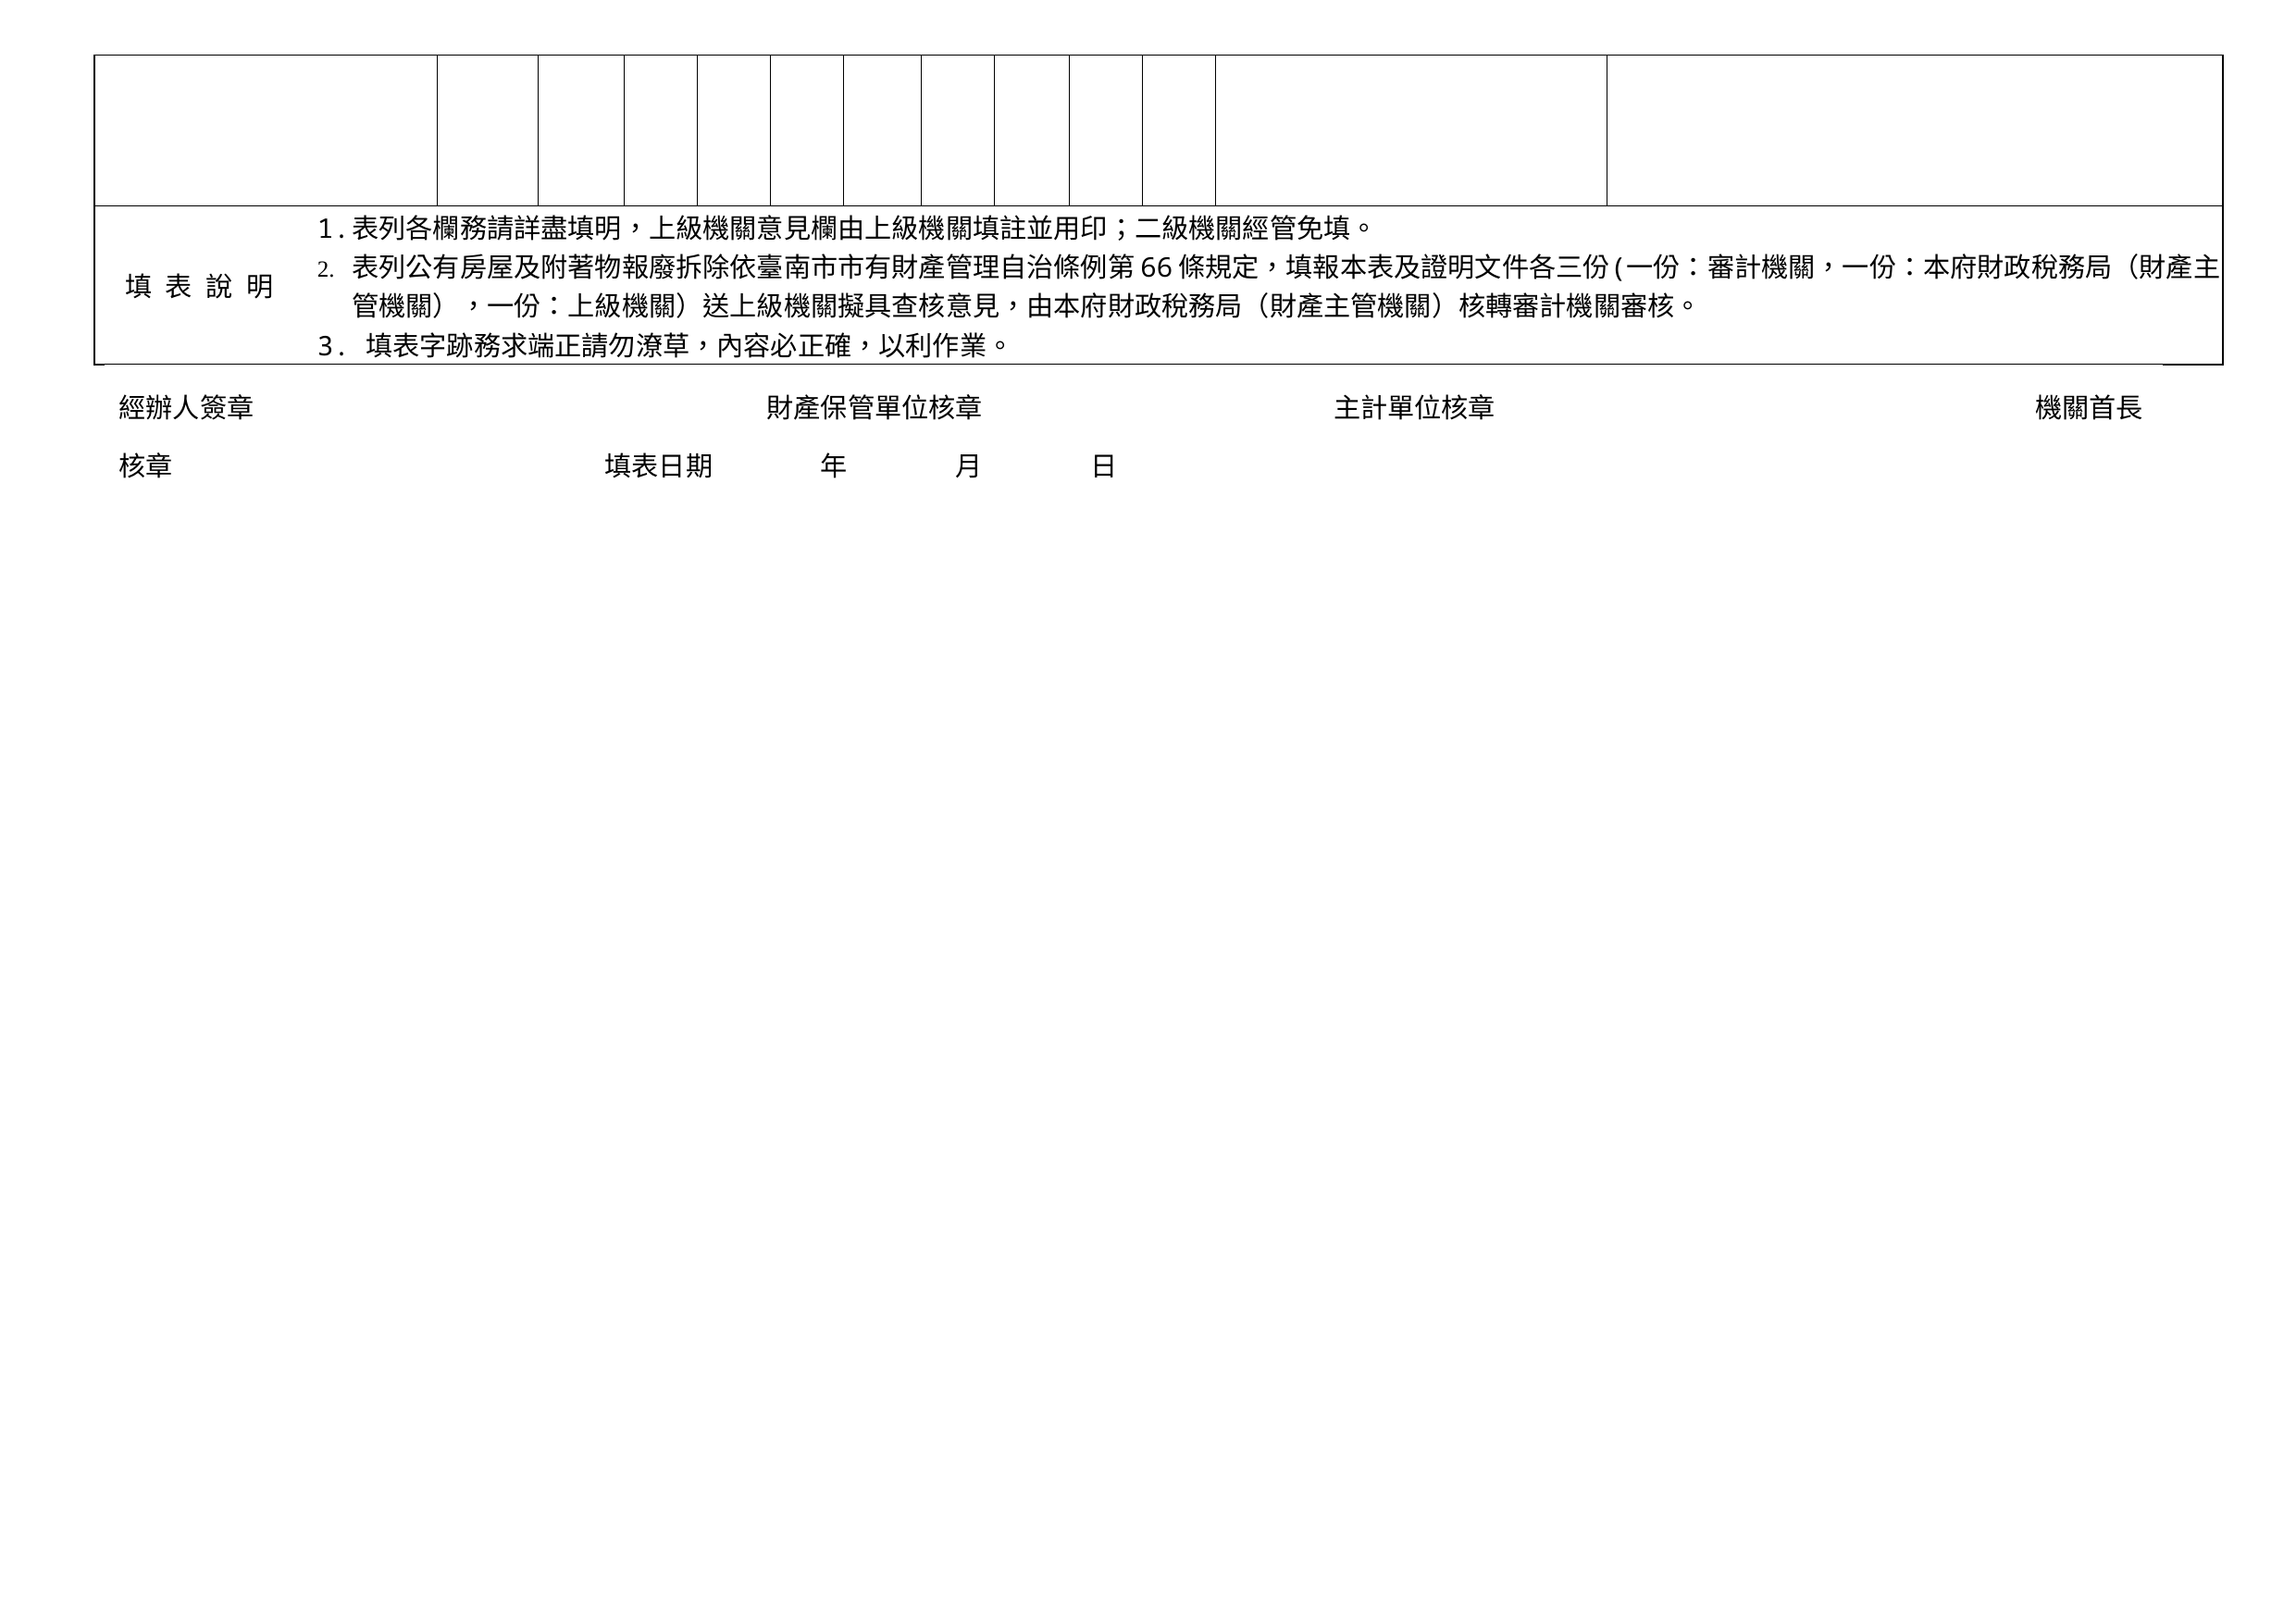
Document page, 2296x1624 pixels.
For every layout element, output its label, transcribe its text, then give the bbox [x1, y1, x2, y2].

table_cell [922, 56, 994, 205]
table_cell [1143, 56, 1215, 205]
table_cell [1607, 56, 2222, 205]
table_cell [539, 56, 624, 205]
text 經辦人簽章 財產保管單位核章 主計單位核章 機關首長核章 填表日期 年 月 日 [118, 372, 2149, 488]
table_cell 表列各欄務請詳盡填明，上級機關意見欄由上級機關填註並用印；二級機關經管免填。 表列公有房屋及附著物報廢拆除依臺南市市有財產管理自治條例第66條規定，填報本表及證明文件各三份(一份：審計機關，一份：本府財政稅務局（財產主管機關），一份：上級機關）送上級機關擬具查核意見，由本府財政稅務局（財產主管機關）核轉審計機關審核。 3. 填表字跡務求端正請勿潦草，內容必正確，以利作業。 [315, 206, 2222, 364]
table_cell [438, 56, 538, 205]
table_cell [844, 56, 921, 205]
table_cell [995, 56, 1069, 205]
table_cell [698, 56, 770, 205]
table_cell [95, 56, 437, 205]
table_cell [1070, 56, 1142, 205]
table_cell [771, 56, 843, 205]
table_cell [1216, 56, 1607, 205]
table_cell [625, 56, 697, 205]
table_cell 填 表 說 明 [95, 206, 315, 364]
